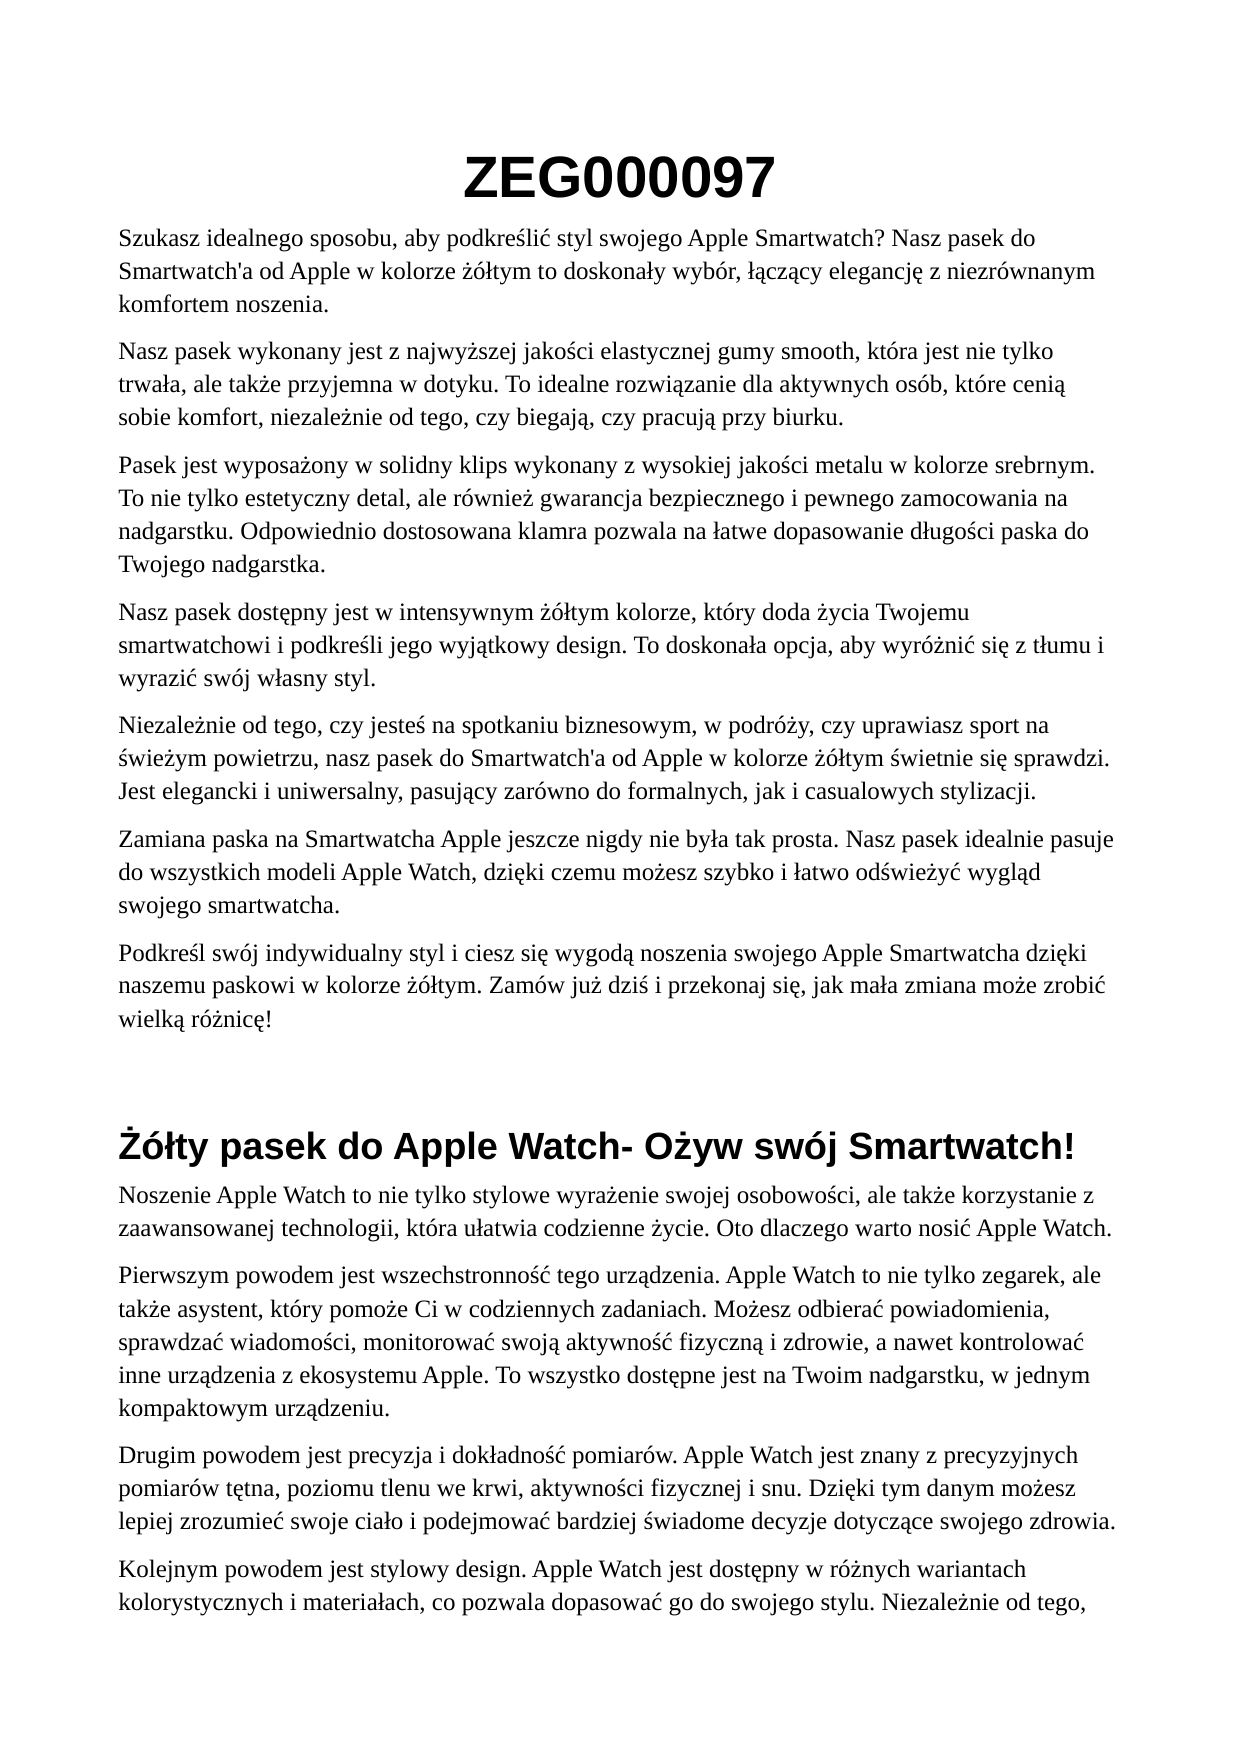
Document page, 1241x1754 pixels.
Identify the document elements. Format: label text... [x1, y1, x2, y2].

text Niezależnie od tego, czy jesteś na spotkaniu biznesowym, w podróży, czy uprawiasz sport na świeżym powietrzu, nasz pasek do Smartwatch'a od Apple w kolorze żółtym świetnie się sprawdzi. Jest elegancki i uniwersalny, pasujący zarówno do formalnych, jak i casualowych stylizacji. [118, 710, 1122, 805]
title ZEG000097 [118, 143, 1122, 210]
text Zamiana paska na Smartwatcha Apple jeszcze nigdy nie była tak prosta. Nasz pasek idealnie pasuje do wszystkich modeli Apple Watch, dzięki czemu możesz szybko i łatwo odświeżyć wygląd swojego smartwatcha. [118, 824, 1122, 919]
text Drugim powodem jest precyzja i dokładność pomiarów. Apple Watch jest znany z precyzyjnych pomiarów tętna, poziomu tlenu we krwi, aktywności fizycznej i snu. Dzięki tym danym możesz lepiej zrozumieć swoje ciało i podejmować bardziej świadome decyzje dotyczące swojego zdrowia. [118, 1440, 1122, 1535]
text Noszenie Apple Watch to nie tylko stylowe wyrażenie swojej osobowości, ale także korzystanie z zaawansowanej technologii, która ułatwia codzienne życie. Oto dlaczego warto nosić Apple Watch. [118, 1180, 1122, 1242]
text Szukasz idealnego sposobu, aby podkreślić styl swojego Apple Smartwatch? Nasz pasek do Smartwatch'a od Apple w kolorze żółtym to doskonały wybór, łączący elegancję z niezrównanym komfortem noszenia. [118, 223, 1122, 317]
text Pasek jest wyposażony w solidny klips wykonany z wysokiej jakości metalu w kolorze srebrnym. To nie tylko estetyczny detal, ale również gwarancja bezpiecznego i pewnego zamocowania na nadgarstku. Odpowiednio dostosowana klamra pozwala na łatwe dopasowanie długości paska do Twojego nadgarstka. [118, 450, 1122, 578]
text Podkreśl swój indywidualny styl i ciesz się wygodą noszenia swojego Apple Smartwatcha dzięki naszemu paskowi w kolorze żółtym. Zamów już dziś i przekonaj się, jak mała zmiana może zrobić wielką różnicę! [118, 938, 1122, 1032]
text Nasz pasek wykonany jest z najwyższej jakości elastycznej gumy smooth, która jest nie tylko trwała, ale także przyjemna w dotyku. To idealne rozwiązanie dla aktywnych osób, które cenią sobie komfort, niezależnie od tego, czy biegają, czy pracują przy biurku. [118, 336, 1122, 431]
text Nasz pasek dostępny jest w intensywnym żółtym kolorze, który doda życia Twojemu smartwatchowi i podkreśli jego wyjątkowy design. To doskonała opcja, aby wyróżnić się z tłumu i wyrazić swój własny styl. [118, 597, 1122, 691]
text Kolejnym powodem jest stylowy design. Apple Watch jest dostępny w różnych wariantach kolorystycznych i materiałach, co pozwala dopasować go do swojego stylu. Niezależnie od tego, [118, 1554, 1122, 1616]
text Pierwszym powodem jest wszechstronność tego urządzenia. Apple Watch to nie tylko zegarek, ale także asystent, który pomoże Ci w codziennych zadaniach. Możesz odbierać powiadomienia, sprawdzać wiadomości, monitorować swoją aktywność fizyczną i zdrowie, a nawet kontrolować inne urządzenia z ekosystemu Apple. To wszystko dostępne jest na Twoim nadgarstku, w jednym kompaktowym urządzeniu. [118, 1261, 1122, 1421]
subtitle Żółty pasek do Apple Watch- Ożyw swój Smartwatch! [118, 1124, 1122, 1167]
